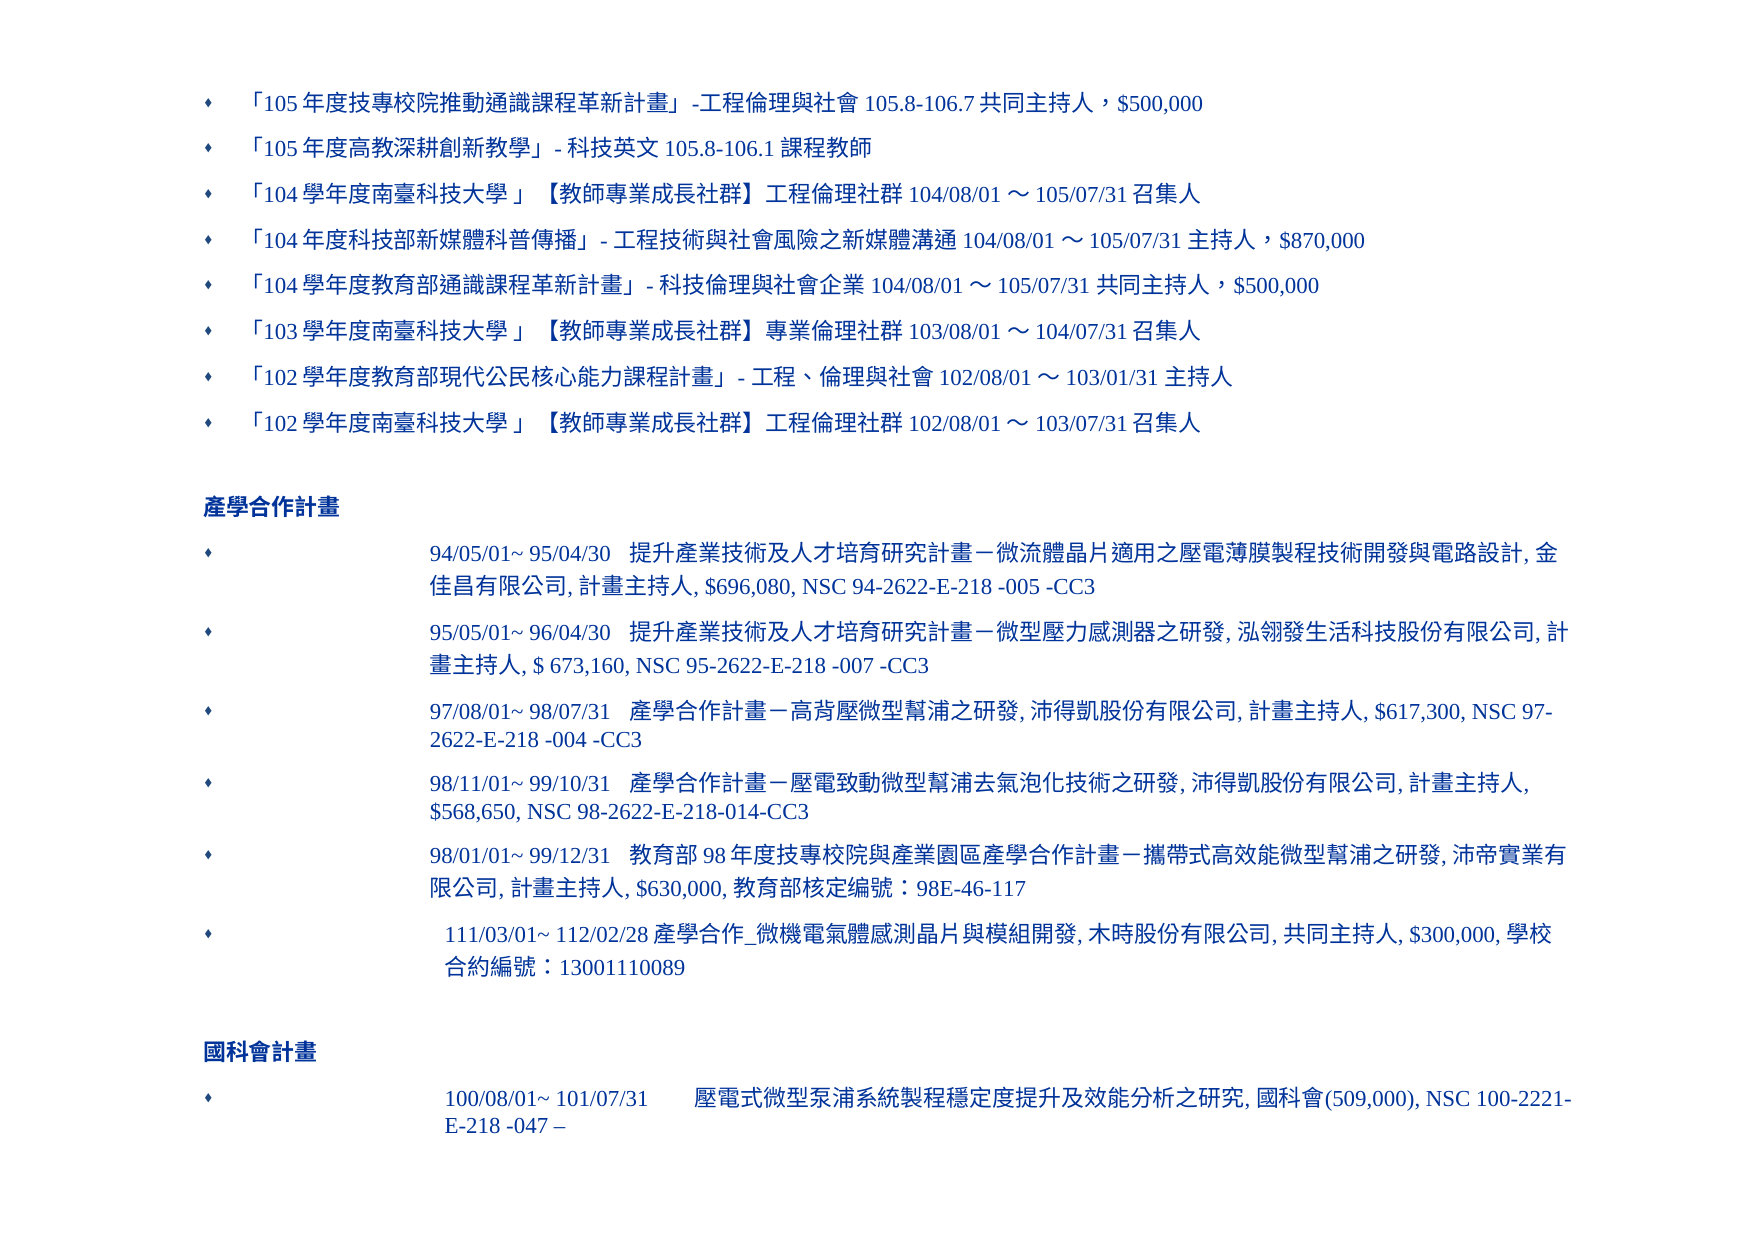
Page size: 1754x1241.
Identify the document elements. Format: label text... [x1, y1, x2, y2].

table_cell 教育部112年度第2期新工程教育方法實驗與建構計畫- A 類計畫「以目的感實踐SDGs 永續發展的智慧製造未來人才培育計畫」自112年4月1日至113年1月31日- 計畫主持人，$2,450,000 「111學年度教育部高教深耕計畫」南臺科技大學-專案創新課程–創意思考 111.9-112.1 課程教師 「111學年度教育部高教深耕計畫」南臺科技大學-大學社會責任實踐課程–工程‧倫理與社會 111.9-112.1 課程教師 「111學年度教育部高教深耕計畫」南臺科技大學-教學創新課程–未來科技學 111.9-112.1 課程教師 「110學年度教育部高教深耕計畫」南臺科技大學-大學社會責任實踐課程–工程‧倫理與社會 111.2-111.7 課程教師，$54,737 「110學年度教育部教學實踐研究計畫」- 素養導向下批判思考在工程倫理之跨域教學實踐 110.8-111.7 主持人，$240,000，PEE1100841 「110學年度教育部高教深耕計畫」南臺科技大學- 教學創新課程 –未來科技學 110.8-111.1 課程教師 「109學年度教育部教學實踐研究計畫」- 素養導向下團隊合作在工程倫理之跨域教學實踐 109.8-110.7 主持人，$322,000，PEE1090447 「109學年度教育部高教深耕計畫」南臺科技大學-- 批判思考融滲教學成長教師社群 110.3-110.9 召集人 「108 教育部議題導向敘事力創新教學發展計畫」- 子一B青年使命感全球觀點在地行動多元敘事力養成計畫108.3-109.7 共同主持人，$1,600,000 「108 教育部議題導向敘事力教學社群團隊培力計畫」- 子二 機械專題賦能=未來敘事人才進行式 108.3-109.7 主持人，$1,155,000 「107年度教育部專業知能融入敘事力之新創群組課程推動計畫 」- 專業知能融入敘事力107.8-108.1 共同主持人，$900,000 「107學年度教學實踐研究計畫」- 以跨領域合作與思想實驗探究專業倫理是否可教 107.3-108.7 主持人，$310,500，PEE107153 「106年度技專校院教學創新先導計畫」(通識革新計畫) - 科技倫理與社會責任之跨領域學習 106.8-107.3 共同主持人，$500,000 「106年度技專校院教學創新先導計畫」(推動專業教師社群) - 專業倫理教師成長社群106.8-107.3 主持人，$515,613 「106技專校院職場專業英語數位學習計畫」- 機械專業英文106.8-107.1 主持人，$403,000 「106年度教育部專業知能融入敘事力之新創群組課程推動計畫 」- 專業知能融入敘事力106.8-107.7 共同主持人，$1,200,000 「105學年度南臺科技大學 」【教師專業成長社群】工程倫理社群 105/08/01 ～ 106/07/31召集人 「105年度教育部專業知能融入敘事力之新創群組課程推動計畫 」- 技職體系中說理達情分組報告敘事力養成計畫105.8-106.7 共同主持人，$1,200,000 「105年度技專校院推動通識課程革新計畫」-工程倫理與社會105.8-106.7共同主持人，$500,000 「105年度高教深耕創新教學」- 科技英文 105.8-106.1 課程教師 「104學年度南臺科技大學 」【教師專業成長社群】工程倫理社群 104/08/01 ～ 105/07/31召集人 「104年度科技部新媒體科普傳播」- 工程技術與社會風險之新媒體溝通 104/08/01 ～ 105/07/31 主持人，$870,000 「104學年度教育部通識課程革新計畫」- 科技倫理與社會企業 104/08/01 ～ 105/07/31 共同主持人，$500,000 「103學年度南臺科技大學 」【教師專業成長社群】專業倫理社群 103/08/01 ～ 104/07/31召集人 「102學年度教育部現代公民核心能力課程計畫」- 工程、倫理與社會102/08/01 ～ 103/01/31 主持人 「102學年度南臺科技大學 」【教師專業成長社群】工程倫理社群 102/08/01 ～ 103/07/31召集人 產學合作計畫 94/05/01~ 95/04/30 提升產業技術及人才培育研究計畫－微流體晶片適用之壓電薄膜製程技術開發與電路設計, 金佳昌有限公司, 計畫主持人, $696,080, NSC 94-2622-E-218 -005 -CC3 95/05/01~ 96/04/30 提升產業技術及人才培育研究計畫－微型壓力感測器之研發, 泓翎發生活科技股份有限公司, 計畫主持人, $ 673,160, NSC 95-2622-E-218 -007 -CC3 97/08/01~ 98/07/31 產學合作計畫－高背壓微型幫浦之研發, 沛得凱股份有限公司, 計畫主持人, $617,300, NSC 97-2622-E-218 -004 -CC3 98/11/01~ 99/10/31 產學合作計畫－壓電致動微型幫浦去氣泡化技術之研發, 沛得凱股份有限公司, 計畫主持人, $568,650, NSC 98-2622-E-218-014-CC3 98/01/01~ 99/12/31 教育部98年度技專校院與產業園區產學合作計畫－攜帶式高效能微型幫浦之研發, 沛帝實業有限公司, 計畫主持人, $630,000, 教育部核定编號：98E-46-117 111/03/01~ 112/02/28產學合作_微機電氣體感測晶片與模組開發, 木時股份有限公司, 共同主持人, $300,000, 學校合約編號：13001110089 國科會計畫 100/08/01~ 101/07/31 壓電式微型泵浦系統製程穩定度提升及效能分析之研究, 國科會(509,000), NSC 100-2221-E-218 -047 – 99/08/01~ 100/07/31 應用微型幫浦於單一癌細胞在亞低溫冷凍手術之技術研發, 國科會(727,000), NSC 99-2221-E-218 -014 98/08/01~ 99/07/31 微型幫浦在冷凍手術治療之應用研究, 國科會(791,000), NSC 98-2221-E-218-043- 2008/08~ 2009/07 結合介電泳及數位流體晶片進行單一細胞捕獲、操控與分析, 國科會(739,000), NSC 97 2008/08~ 2009/07 高背壓微型幫浦之研發, 國科會(479,000), NSC 97 2007/08~ 2008/08 自動化之血液分離晶片研發, 國科會(578,000), NSC 96 2006/08~ 2007/07 塑膠微型幫浦系統之研發, 國科會(748,000), NSC 95-2221-E-218-055 2006/05~ 2007/04 微型壓力感測器之研發, 國科會(573,160), NSC 95-2622-E-218-007-CC3 2005/05~ 2006/04 微流體晶片適用之壓電薄膜製程技術開發與電路設計, 國科會(646,080), NSC 94-2622-E-218-005-CC3 2004/08~ 2005/07 微型幫浦之再縮小－材料、微製程與性能之改良, 國科會(930,200), NSC 93-2212-E-218-001 2003/10~ 2004/07 壓電無閥式微型幫浦之發展, 國科會(410,400), NSC 92-2212-E-218-012 [176, 75, 1578, 1148]
